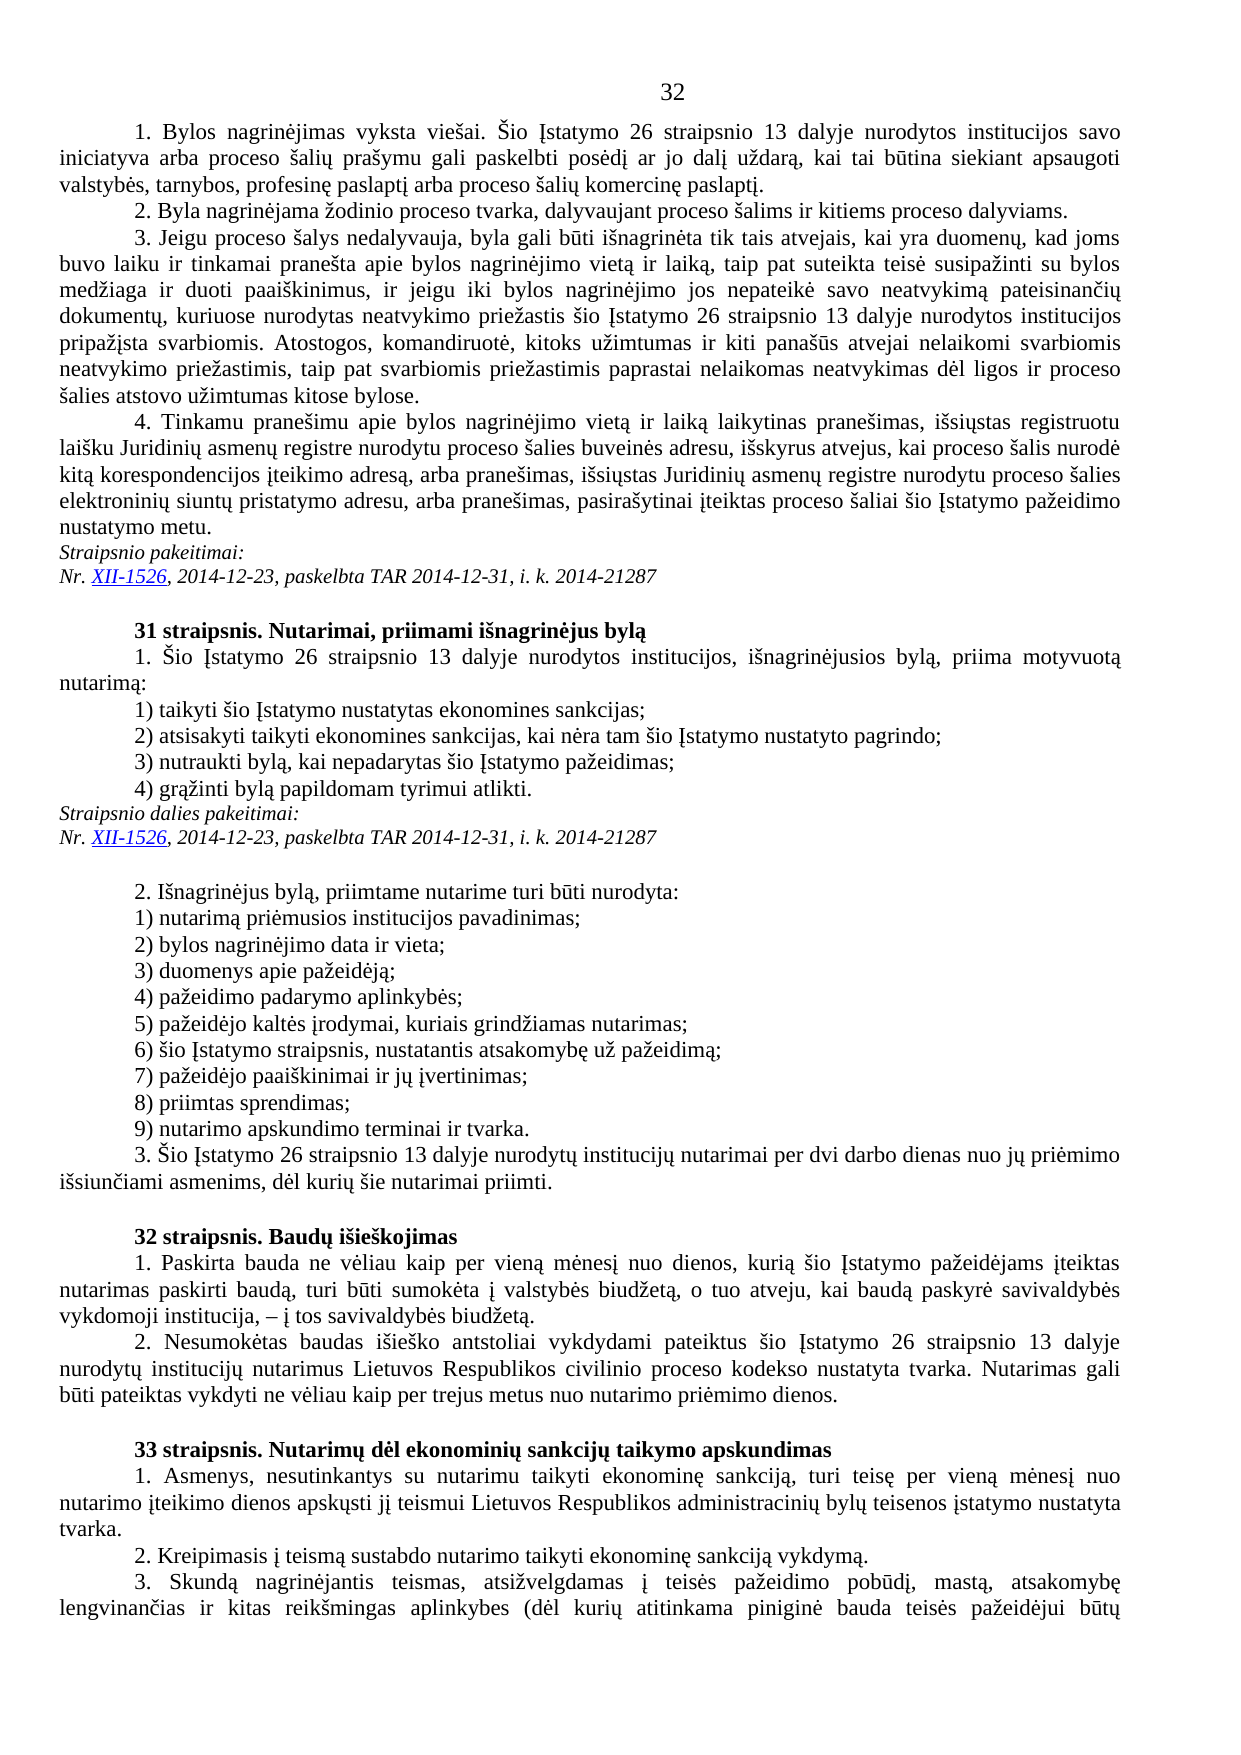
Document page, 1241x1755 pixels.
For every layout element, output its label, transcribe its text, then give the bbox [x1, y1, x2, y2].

text 7) pažeidėjo paaiškinimai ir jų įvertinimas; [59, 1062, 1122, 1089]
text 3. Jeigu proceso šalys nedalyvauja, byla gali būti išnagrinėta tik tais atvejais, kai yra duomenų, kad joms buvo laiku ir tinkamai pranešta apie bylos nagrinėjimo vietą ir laiką, taip pat suteikta teisė susipažinti su bylos medžiaga ir duoti paaiškinimus, ir jeigu iki bylos nagrinėjimo jos nepateikė savo neatvykimą pateisinančių dokumentų, kuriuose nurodytas neatvykimo priežastis šio Įstatymo 26 straipsnio 13 dalyje nurodytos institucijos pripažįsta svarbiomis. Atostogos, komandiruotė, kitoks užimtumas ir kiti panašūs atvejai nelaikomi svarbiomis neatvykimo priežastimis, taip pat svarbiomis priežastimis paprastai nelaikomas neatvykimas dėl ligos ir proceso šalies atstovo užimtumas kitose bylose. [59, 223, 1122, 408]
text Nr. XII-1526, 2014-12-23, paskelbta TAR 2014-12-31, i. k. 2014-21287 [59, 825, 1122, 849]
text 1. Paskirta bauda ne vėliau kaip per vieną mėnesį nuo dienos, kurią šio Įstatymo pažeidėjams įteiktas nutarimas paskirti baudą, turi būti sumokėta į valstybės biudžetą, o tuo atveju, kai baudą paskyrė savivaldybės vykdomoji institucija, – į tos savivaldybės biudžetą. [59, 1249, 1122, 1328]
text 4) pažeidimo padarymo aplinkybės; [59, 983, 1122, 1010]
text Straipsnio pakeitimai: [59, 540, 1122, 564]
text 1. Šio Įstatymo 26 straipsnio 13 dalyje nurodytos institucijos, išnagrinėjusios bylą, priima motyvuotą nutarimą: [59, 643, 1122, 696]
text 3. Skundą nagrinėjantis teismas, atsižvelgdamas į teisės pažeidimo pobūdį, mastą, atsakomybę lengvinančias ir kitas reikšmingas aplinkybes (dėl kurių atitinkama piniginė bauda teisės pažeidėjui būtų [59, 1568, 1122, 1621]
text 31 straipsnis. Nutarimai, priimami išnagrinėjus bylą [59, 617, 1122, 643]
text 3) nutraukti bylą, kai nepadarytas šio Įstatymo pažeidimas; [59, 748, 1122, 775]
text 5) pažeidėjo kaltės įrodymai, kuriais grindžiamas nutarimas; [59, 1010, 1122, 1036]
text Straipsnio dalies pakeitimai: [59, 801, 1122, 825]
text 4) grąžinti bylą papildomam tyrimui atlikti. [59, 775, 1122, 801]
text 6) šio Įstatymo straipsnis, nustatantis atsakomybę už pažeidimą; [59, 1036, 1122, 1062]
text 1) taikyti šio Įstatymo nustatytas ekonomines sankcijas; [59, 696, 1122, 722]
text 3. Šio Įstatymo 26 straipsnio 13 dalyje nurodytų institucijų nutarimai per dvi darbo dienas nuo jų priėmimo išsiunčiami asmenims, dėl kurių šie nutarimai priimti. [59, 1142, 1122, 1194]
text 8) priimtas sprendimas; [59, 1089, 1122, 1115]
text 1. Bylos nagrinėjimas vyksta viešai. Šio Įstatymo 26 straipsnio 13 dalyje nurodytos institucijos savo iniciatyva arba proceso šalių prašymu gali paskelbti posėdį ar jo dalį uždarą, kai tai būtina siekiant apsaugoti valstybės, tarnybos, profesinę paslaptį arba proceso šalių komercinę paslaptį. [59, 118, 1122, 197]
text 32 straipsnis. Baudų išieškojimas [59, 1223, 1122, 1249]
text 4. Tinkamu pranešimu apie bylos nagrinėjimo vietą ir laiką laikytinas pranešimas, išsiųstas registruotu laišku Juridinių asmenų registre nurodytu proceso šalies buveinės adresu, išskyrus atvejus, kai proceso šalis nurodė kitą korespondencijos įteikimo adresą, arba pranešimas, išsiųstas Juridinių asmenų registre nurodytu proceso šalies elektroninių siuntų pristatymo adresu, arba pranešimas, pasirašytinai įteiktas proceso šaliai šio Įstatymo pažeidimo nustatymo metu. [59, 408, 1122, 540]
text 2. Kreipimasis į teismą sustabdo nutarimo taikyti ekonominę sankciją vykdymą. [59, 1542, 1122, 1568]
text 2) atsisakyti taikyti ekonomines sankcijas, kai nėra tam šio Įstatymo nustatyto pagrindo; [59, 722, 1122, 748]
text 9) nutarimo apskundimo terminai ir tvarka. [59, 1115, 1122, 1142]
text 2) bylos nagrinėjimo data ir vieta; [59, 931, 1122, 957]
text 1. Asmenys, nesutinkantys su nutarimu taikyti ekonominę sankciją, turi teisę per vieną mėnesį nuo nutarimo įteikimo dienos apskųsti jį teismui Lietuvos Respublikos administracinių bylų teisenos įstatymo nustatyta tvarka. [59, 1463, 1122, 1542]
text 33 straipsnis. Nutarimų dėl ekonominių sankcijų taikymo apskundimas [59, 1436, 1122, 1463]
text 2. Išnagrinėjus bylą, priimtame nutarime turi būti nurodyta: [59, 878, 1122, 904]
text 3) duomenys apie pažeidėją; [59, 957, 1122, 983]
text Nr. XII-1526, 2014-12-23, paskelbta TAR 2014-12-31, i. k. 2014-21287 [59, 564, 1122, 588]
text 2. Nesumokėtas baudas išieško antstoliai vykdydami pateiktus šio Įstatymo 26 straipsnio 13 dalyje nurodytų institucijų nutarimus Lietuvos Respublikos civilinio proceso kodekso nustatyta tvarka. Nutarimas gali būti pateiktas vykdyti ne vėliau kaip per trejus metus nuo nutarimo priėmimo dienos. [59, 1328, 1122, 1407]
text 2. Byla nagrinėjama žodinio proceso tvarka, dalyvaujant proceso šalims ir kitiems proceso dalyviams. [59, 197, 1122, 223]
text 1) nutarimą priėmusios institucijos pavadinimas; [59, 904, 1122, 931]
